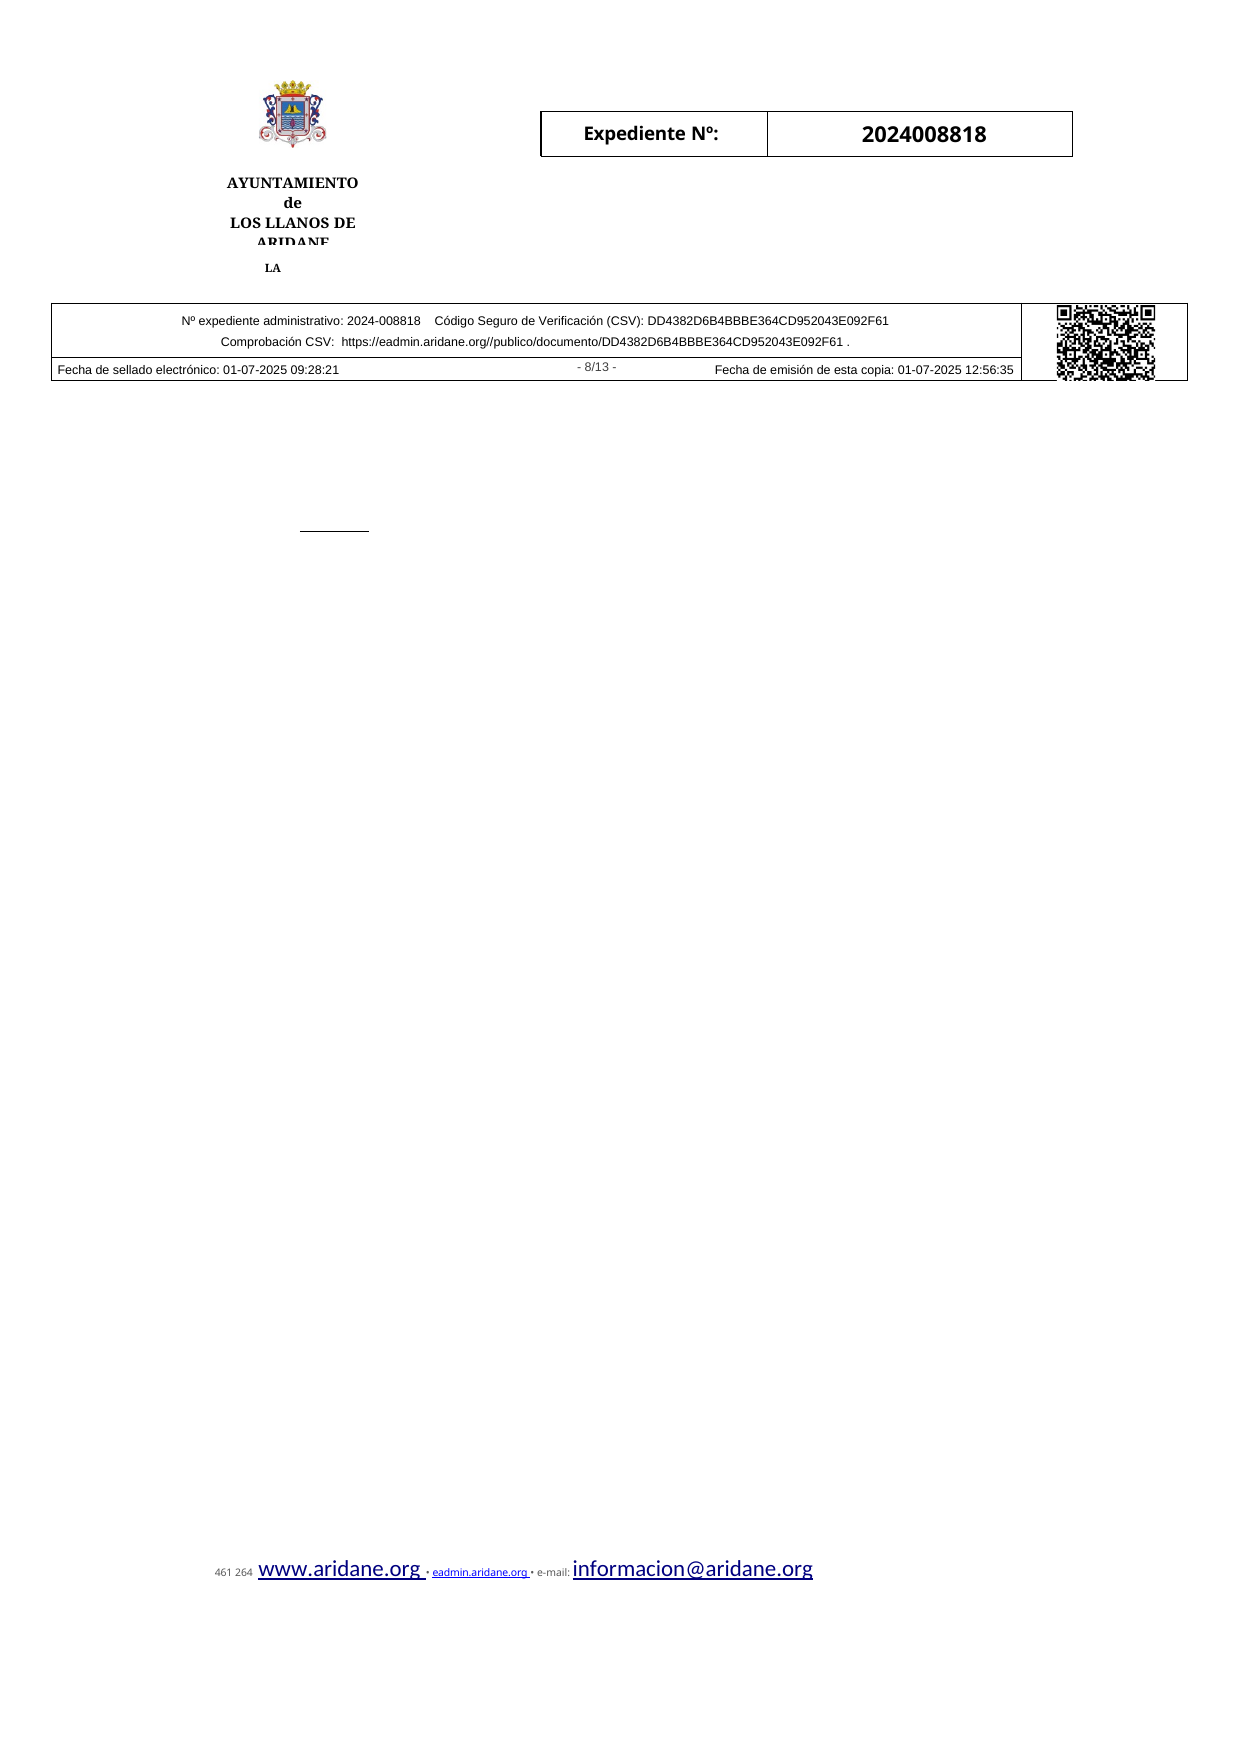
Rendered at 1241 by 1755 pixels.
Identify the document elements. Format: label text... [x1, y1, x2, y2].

table_cell Nº expediente administrativo: 2024-008818 Código Seguro de Verificación (CSV): DD4382D6B4BBBE364CD952043E092F61 Comprobación CSV: https://eadmin.aridane.org//publico/documento/DD4382D6B4BBBE364CD952043E092F61 . [52, 304, 1021, 357]
table_cell Fecha de sellado electrónico: 01-07-2025 09:28:21 - 8/13 - Fecha de emisión de esta copia: 01-07-2025 12:56:35 [52, 358, 1021, 380]
table_header [1022, 304, 1187, 380]
